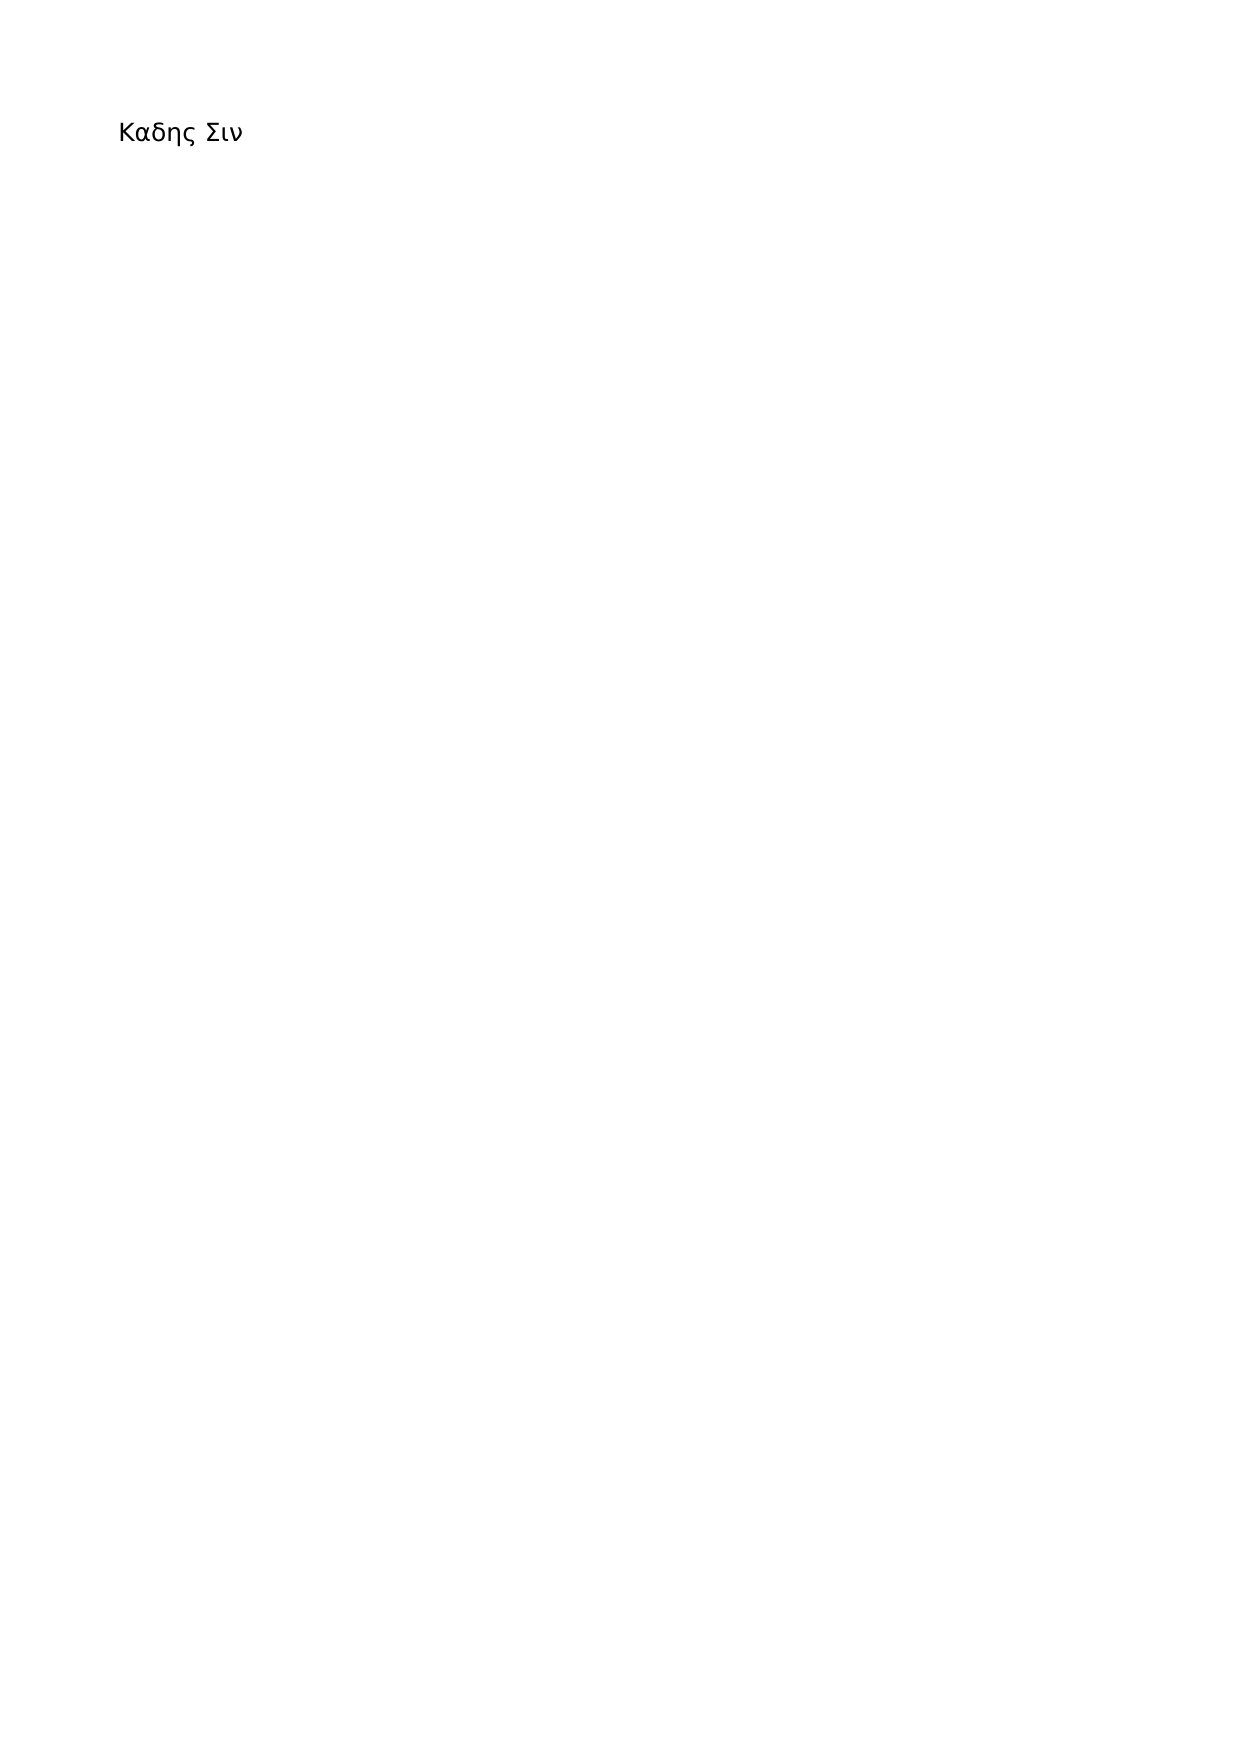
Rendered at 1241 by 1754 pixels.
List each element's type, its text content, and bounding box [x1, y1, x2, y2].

text Καδης Σιν [118, 118, 1122, 147]
